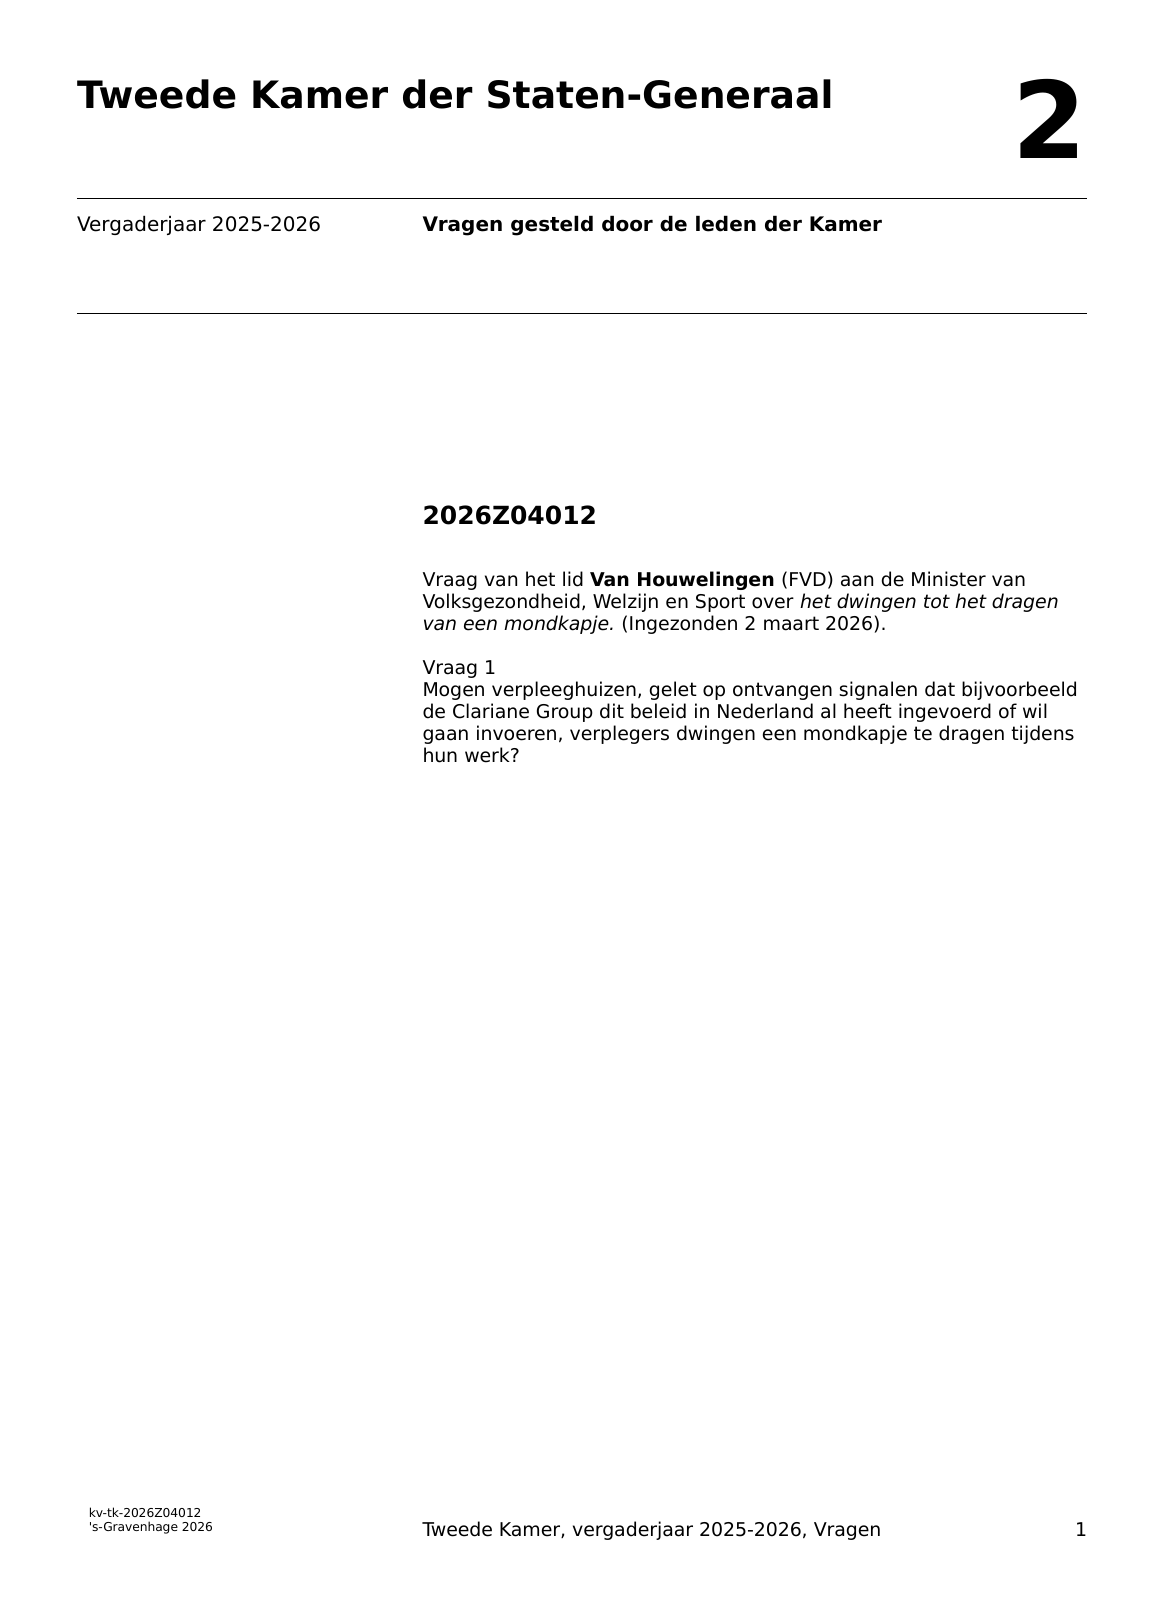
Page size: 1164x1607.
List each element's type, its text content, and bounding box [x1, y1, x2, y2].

text Vraag 1 [422, 657, 1087, 679]
text 's-Gravenhage 2026 [88, 1520, 323, 1534]
text Mogen verpleeghuizen, gelet op ontvangen signalen dat bijvoorbeeld de Clariane Group dit beleid in Nederland al heeft ingevoerd of wil gaan invoeren, verplegers dwingen een mondkapje te dragen tijdens hun werk? [422, 679, 1087, 767]
table_cell Vergaderjaar 2025-2026 [77, 199, 422, 313]
table_header 2 [886, 59, 1087, 198]
text 2026Z04012 [422, 501, 1087, 531]
text Vraag van het lid Van Houwelingen (FVD) aan de Minister van Volksgezondheid, Welzijn en Sport over het dwingen tot het dragen van een mondkapje. (Ingezonden 2 maart 2026). [422, 569, 1087, 635]
table_cell Vragen gesteld door de leden der Kamer [422, 199, 1087, 313]
text kv-tk-2026Z04012 [88, 1506, 323, 1520]
table_header Tweede Kamer der Staten-Generaal [77, 59, 886, 198]
